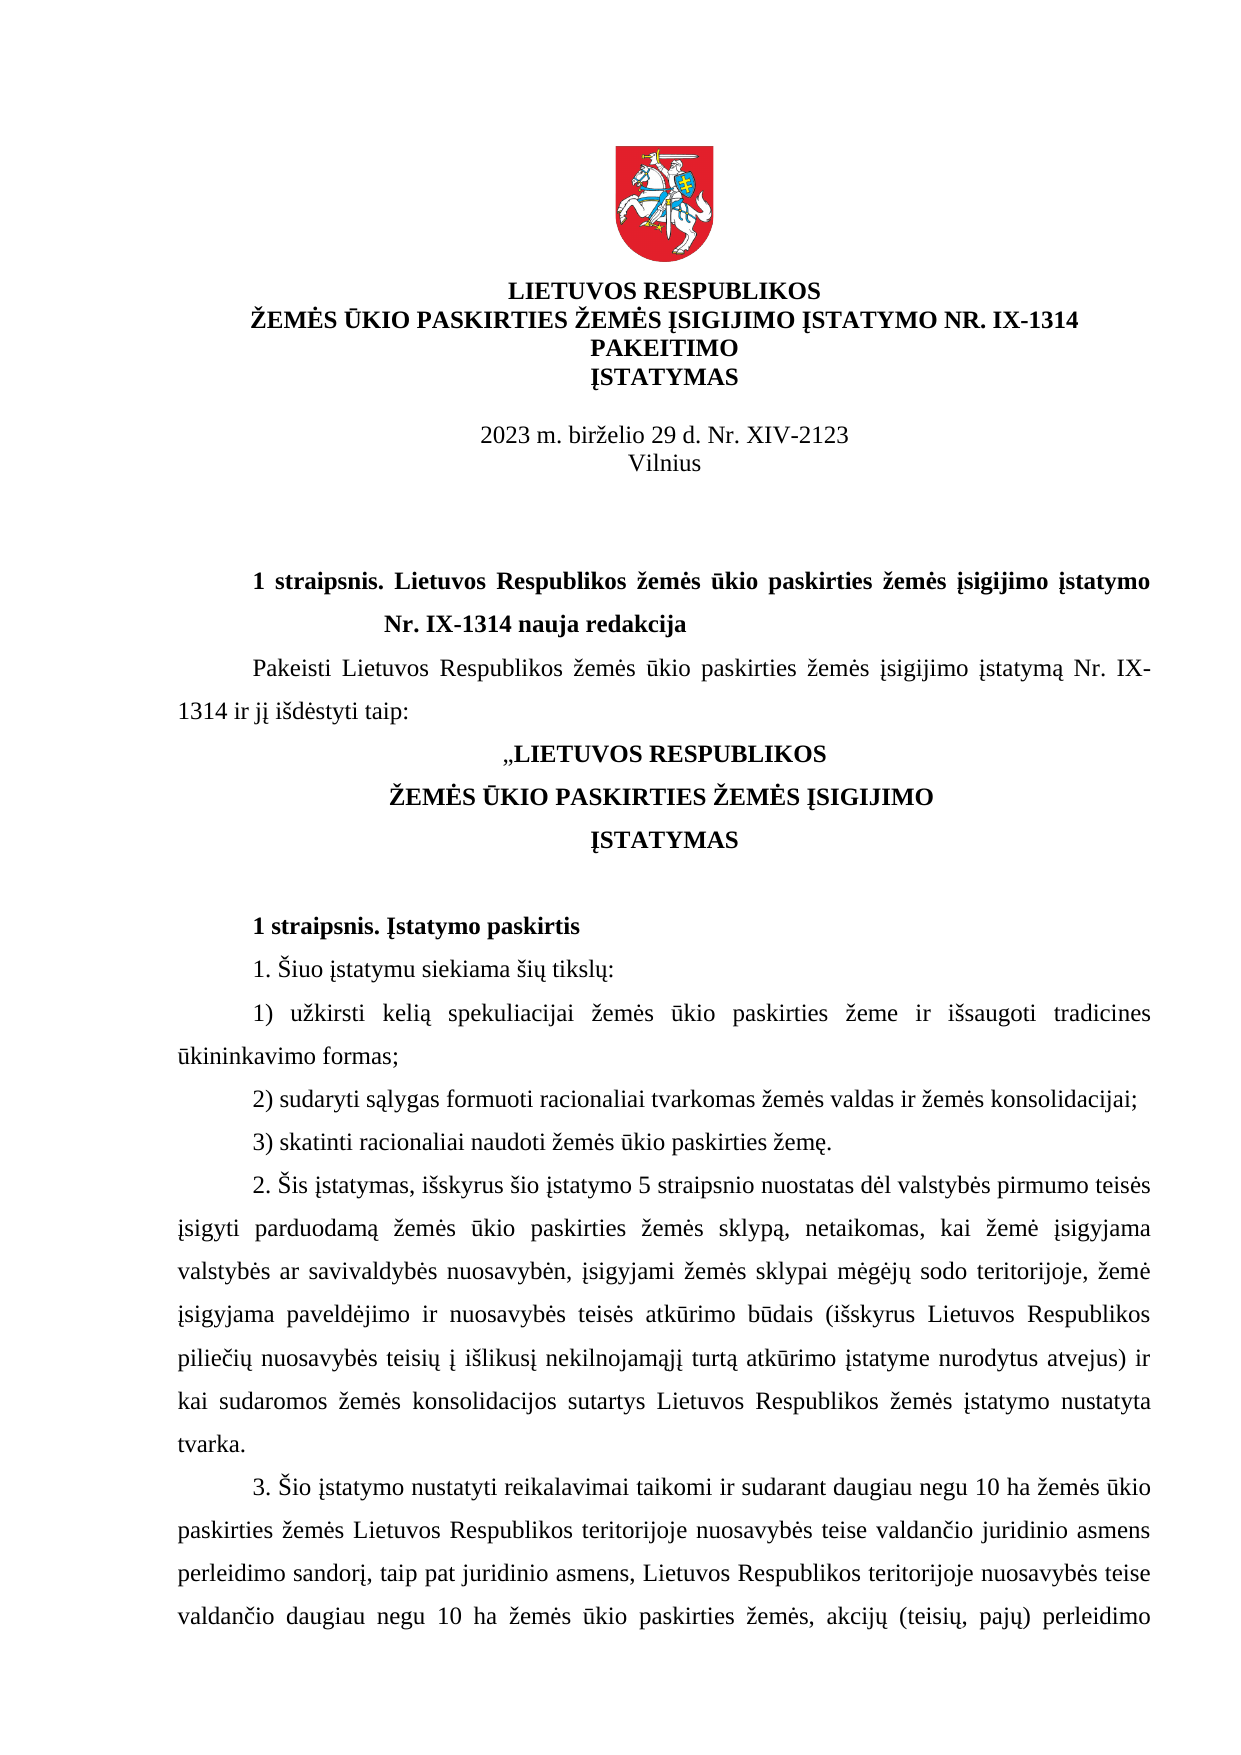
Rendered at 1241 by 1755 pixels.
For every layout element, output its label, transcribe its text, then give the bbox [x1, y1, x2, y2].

text 1) užkirsti kelią spekuliacijai žemės ūkio paskirties žeme ir išsaugoti tradicines ūkininkavimo formas; [177, 998, 1152, 1069]
text „LIETUVOS RESPUBLIKOS [177, 739, 1152, 768]
text 2. Šis įstatymas, išskyrus šio įstatymo 5 straipsnio nuostatas dėl valstybės pirmumo teisės įsigyti parduodamą žemės ūkio paskirties žemės sklypą, netaikomas, kai žemė įsigyjama valstybės ar savivaldybės nuosavybėn, įsigyjami žemės sklypai mėgėjų sodo teritorijoje, žemė įsigyjama paveldėjimo ir nuosavybės teisės atkūrimo būdais (išskyrus Lietuvos Respublikos piliečių nuosavybės teisių į išlikusį nekilnojamąjį turtą atkūrimo įstatyme nurodytus atvejus) ir kai sudaromos žemės konsolidacijos sutartys Lietuvos Respublikos žemės įstatymo nustatyta tvarka. [177, 1170, 1152, 1458]
text ŽEMĖS ŪKIO PASKIRTIES ŽEMĖS ĮSIGIJIMO ĮSTATYMO NR. IX-1314 PAKEITIMO [177, 305, 1152, 362]
text 3. Šio įstatymo nustatyti reikalavimai taikomi ir sudarant daugiau negu 10 ha žemės ūkio paskirties žemės Lietuvos Respublikos teritorijoje nuosavybės teise valdančio juridinio asmens perleidimo sandorį, taip pat juridinio asmens, Lietuvos Respublikos teritorijoje nuosavybės teise valdančio daugiau negu 10 ha žemės ūkio paskirties žemės, akcijų (teisių, pajų) perleidimo [177, 1472, 1152, 1630]
text 2023 m. birželio 29 d. Nr. XIV-2123 [177, 420, 1152, 448]
text 1 straipsnis. Įstatymo paskirtis [177, 911, 1152, 940]
text ĮSTATYMAS [177, 825, 1152, 854]
text Vilnius [177, 448, 1152, 477]
text LIETUVOS RESPUBLIKOS [177, 276, 1152, 305]
text 3) skatinti racionaliai naudoti žemės ūkio paskirties žemę. [177, 1127, 1152, 1156]
text ŽEMĖS ŪKIO PASKIRTIES ŽEMĖS ĮSIGIJIMO [177, 782, 1152, 811]
text 1. Šiuo įstatymu siekiama šių tikslų: [177, 954, 1152, 983]
text Pakeisti Lietuvos Respublikos žemės ūkio paskirties žemės įsigijimo įstatymą Nr. IX-1314 ir jį išdėstyti taip: [177, 653, 1152, 724]
text ĮSTATYMAS [177, 362, 1152, 391]
text 1 straipsnis. Lietuvos Respublikos žemės ūkio paskirties žemės įsigijimo įstatymo Nr. IX-1314 nauja redakcija [252, 566, 1152, 638]
text 2) sudaryti sąlygas formuoti racionaliai tvarkomas žemės valdas ir žemės konsolidacijai; [177, 1084, 1152, 1113]
